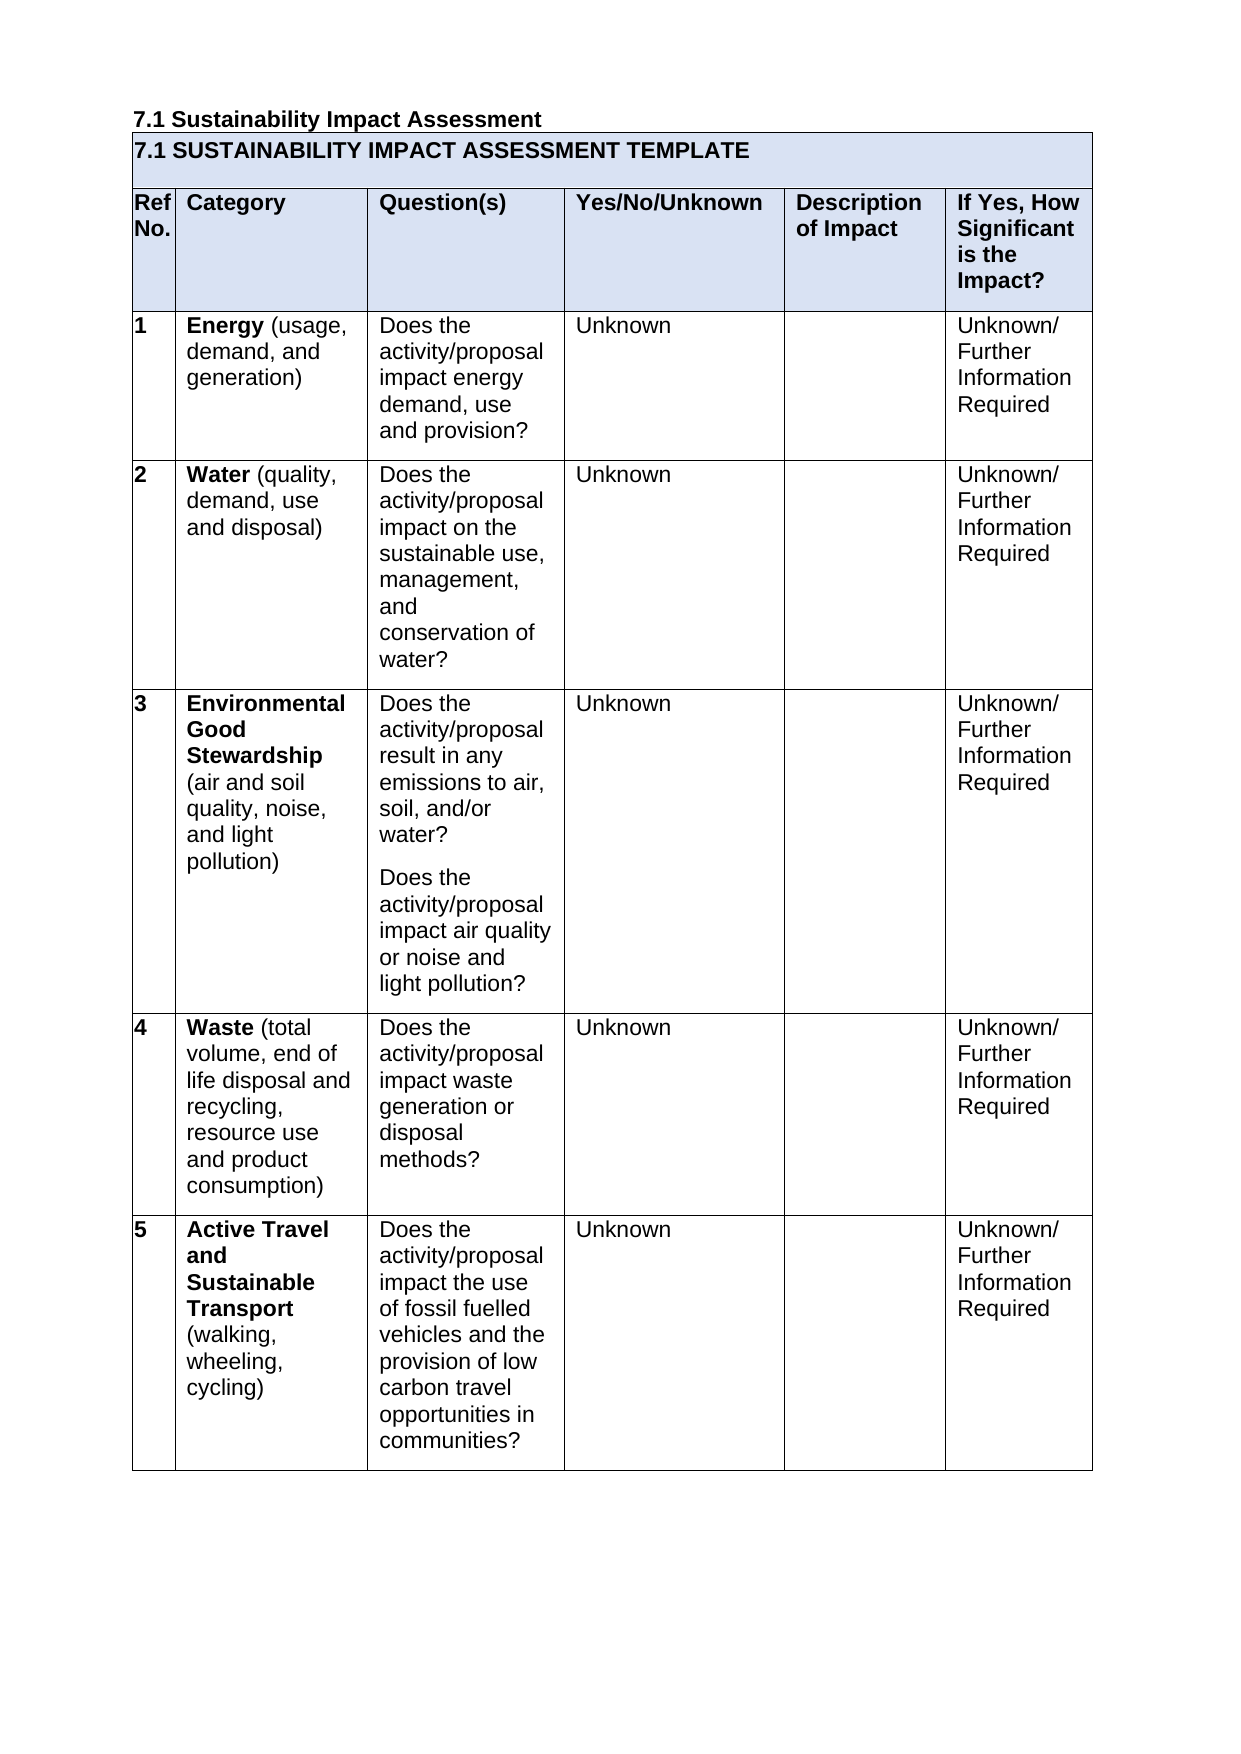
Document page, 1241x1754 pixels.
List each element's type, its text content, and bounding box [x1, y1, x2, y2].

table_cell Water (quality, demand, use and disposal) [176, 461, 367, 688]
table_cell Unknown [565, 312, 784, 460]
subtitle 7.1 Sustainability Impact Assessment [133, 106, 1093, 132]
table_cell Unknown/ Further Information Required [946, 461, 1092, 688]
table_cell Does the activity/proposal impact waste generation or disposal methods? [368, 1014, 564, 1215]
table_cell Unknown [565, 461, 784, 688]
table_cell [785, 690, 945, 1013]
table_cell Question(s) [368, 189, 564, 311]
table_cell Description of Impact [785, 189, 945, 311]
table_cell Unknown [565, 690, 784, 1013]
table_cell 4 [133, 1014, 175, 1215]
table_cell Unknown/ Further Information Required [946, 1014, 1092, 1215]
table_cell Environmental Good Stewardship (air and soil quality, noise, and light pollution) [176, 690, 367, 1013]
table_cell Does the activity/proposal impact on the sustainable use, management, and conservation of water? [368, 461, 564, 688]
table_cell 5 [133, 1216, 175, 1470]
table_cell Active Travel and Sustainable Transport (walking, wheeling, cycling) [176, 1216, 367, 1470]
table_cell [785, 1014, 945, 1215]
table_cell Does the activity/proposal result in any emissions to air, soil, and/or water? Does the activity/proposal impact air quality or noise and light pollution? [368, 690, 564, 1013]
table_cell 3 [133, 690, 175, 1013]
table_cell 2 [133, 461, 175, 688]
table_cell Unknown/ Further Information Required [946, 312, 1092, 460]
table_cell 1 [133, 312, 175, 460]
table_cell Unknown [565, 1014, 784, 1215]
table_cell [785, 1216, 945, 1470]
table_cell [785, 461, 945, 688]
table_cell [785, 312, 945, 460]
table_cell Unknown/ Further Information Required [946, 690, 1092, 1013]
table_cell Waste (total volume, end of life disposal and recycling, resource use and product consumption) [176, 1014, 367, 1215]
table_cell Category [176, 189, 367, 311]
table_cell Does the activity/proposal impact energy demand, use and provision? [368, 312, 564, 460]
table_cell Unknown/ Further Information Required [946, 1216, 1092, 1470]
table_cell Yes/No/Unknown [565, 189, 784, 311]
table_cell Energy (usage, demand, and generation) [176, 312, 367, 460]
table_header 7.1 SUSTAINABILITY IMPACT ASSESSMENT TEMPLATE [133, 133, 1092, 187]
table_cell Ref No. [133, 189, 175, 311]
table_cell If Yes, How Significant is the Impact? [946, 189, 1092, 311]
table_cell Does the activity/proposal impact the use of fossil fuelled vehicles and the provision of low carbon travel opportunities in communities? [368, 1216, 564, 1470]
table_cell Unknown [565, 1216, 784, 1470]
